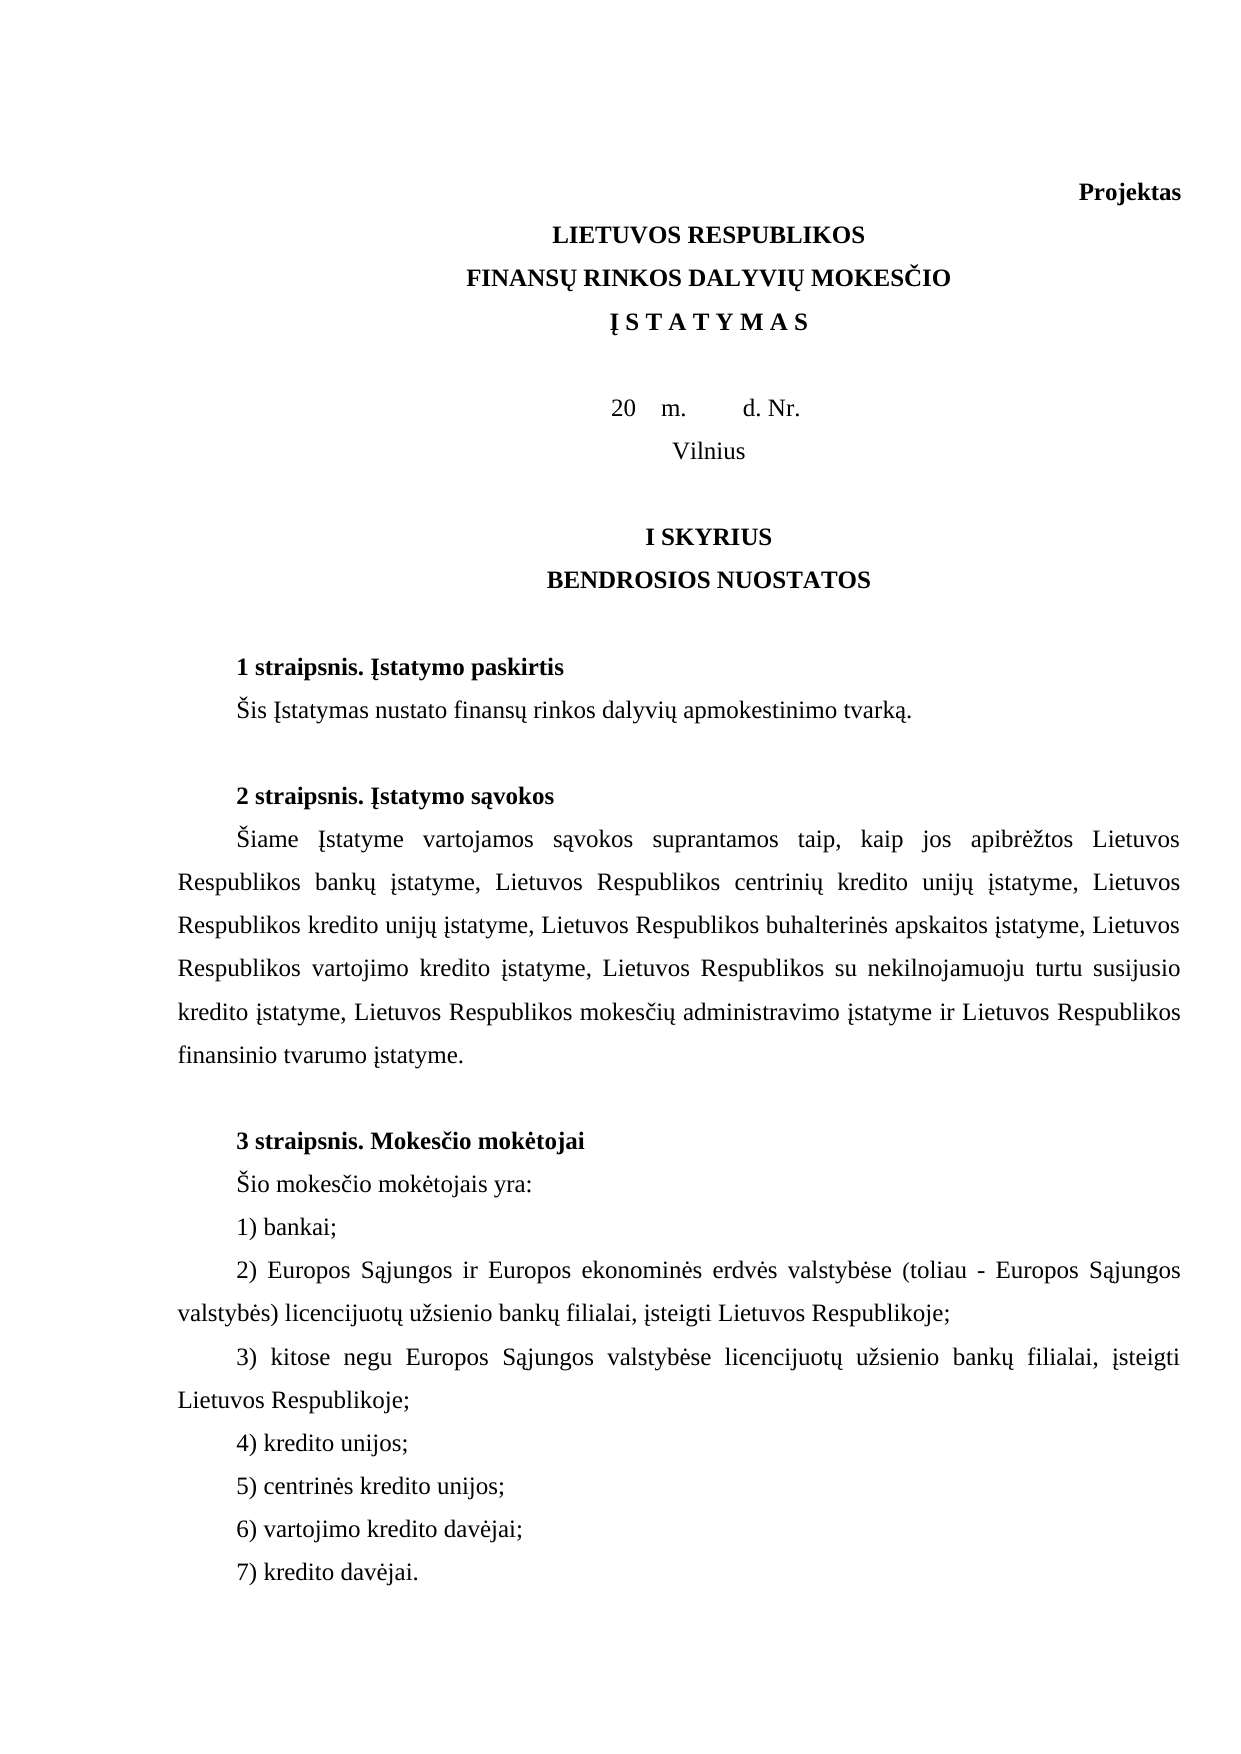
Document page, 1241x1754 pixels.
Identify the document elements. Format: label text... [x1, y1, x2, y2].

text Šis Įstatymas nustato finansų rinkos dalyvių apmokestinimo tvarką. [177, 695, 1181, 723]
text 7) kredito davėjai. [177, 1557, 1181, 1586]
text 6) vartojimo kredito davėjai; [177, 1514, 1181, 1543]
text 2) Europos Sąjungos ir Europos ekonominės erdvės valstybėse (toliau - Europos Sąjungos valstybės) licencijuotų užsienio bankų filialai, įsteigti Lietuvos Respublikoje; [177, 1255, 1181, 1327]
text Šiame Įstatyme vartojamos sąvokos suprantamos taip, kaip jos apibrėžtos Lietuvos Respublikos bankų įstatyme, Lietuvos Respublikos centrinių kredito unijų įstatyme, Lietuvos Respublikos kredito unijų įstatyme, Lietuvos Respublikos buhalterinės apskaitos įstatyme, Lietuvos Respublikos vartojimo kredito įstatyme, Lietuvos Respublikos su nekilnojamuoju turtu susijusio kredito įstatyme, Lietuvos Respublikos mokesčių administravimo įstatyme ir Lietuvos Respublikos finansinio tvarumo įstatyme. [177, 824, 1181, 1068]
text 4) kredito unijos; [177, 1428, 1181, 1457]
text Šio mokesčio mokėtojais yra: [177, 1169, 1181, 1198]
text LIETUVOS RESPUBLIKOS [177, 220, 1181, 249]
text 3 straipsnis. Mokesčio mokėtojai [177, 1126, 1181, 1155]
text Į S T A T Y M A S [177, 307, 1181, 335]
text BENDROSIOS NUOSTATOS [177, 565, 1181, 594]
text 1) bankai; [177, 1212, 1181, 1241]
text 5) centrinės kredito unijos; [177, 1471, 1181, 1500]
text 20 m. d. Nr. [177, 393, 1181, 422]
text I SKYRIUS [177, 522, 1181, 551]
text Vilnius [177, 436, 1181, 465]
text FINANSŲ RINKOS DALYVIŲ MOKESČIO [177, 263, 1181, 292]
text 2 straipsnis. Įstatymo sąvokos [177, 781, 1181, 810]
text 3) kitose negu Europos Sąjungos valstybėse licencijuotų užsienio bankų filialai, įsteigti Lietuvos Respublikoje; [177, 1342, 1181, 1413]
text Projektas [177, 177, 1181, 206]
text 1 straipsnis. Įstatymo paskirtis [177, 652, 1181, 680]
